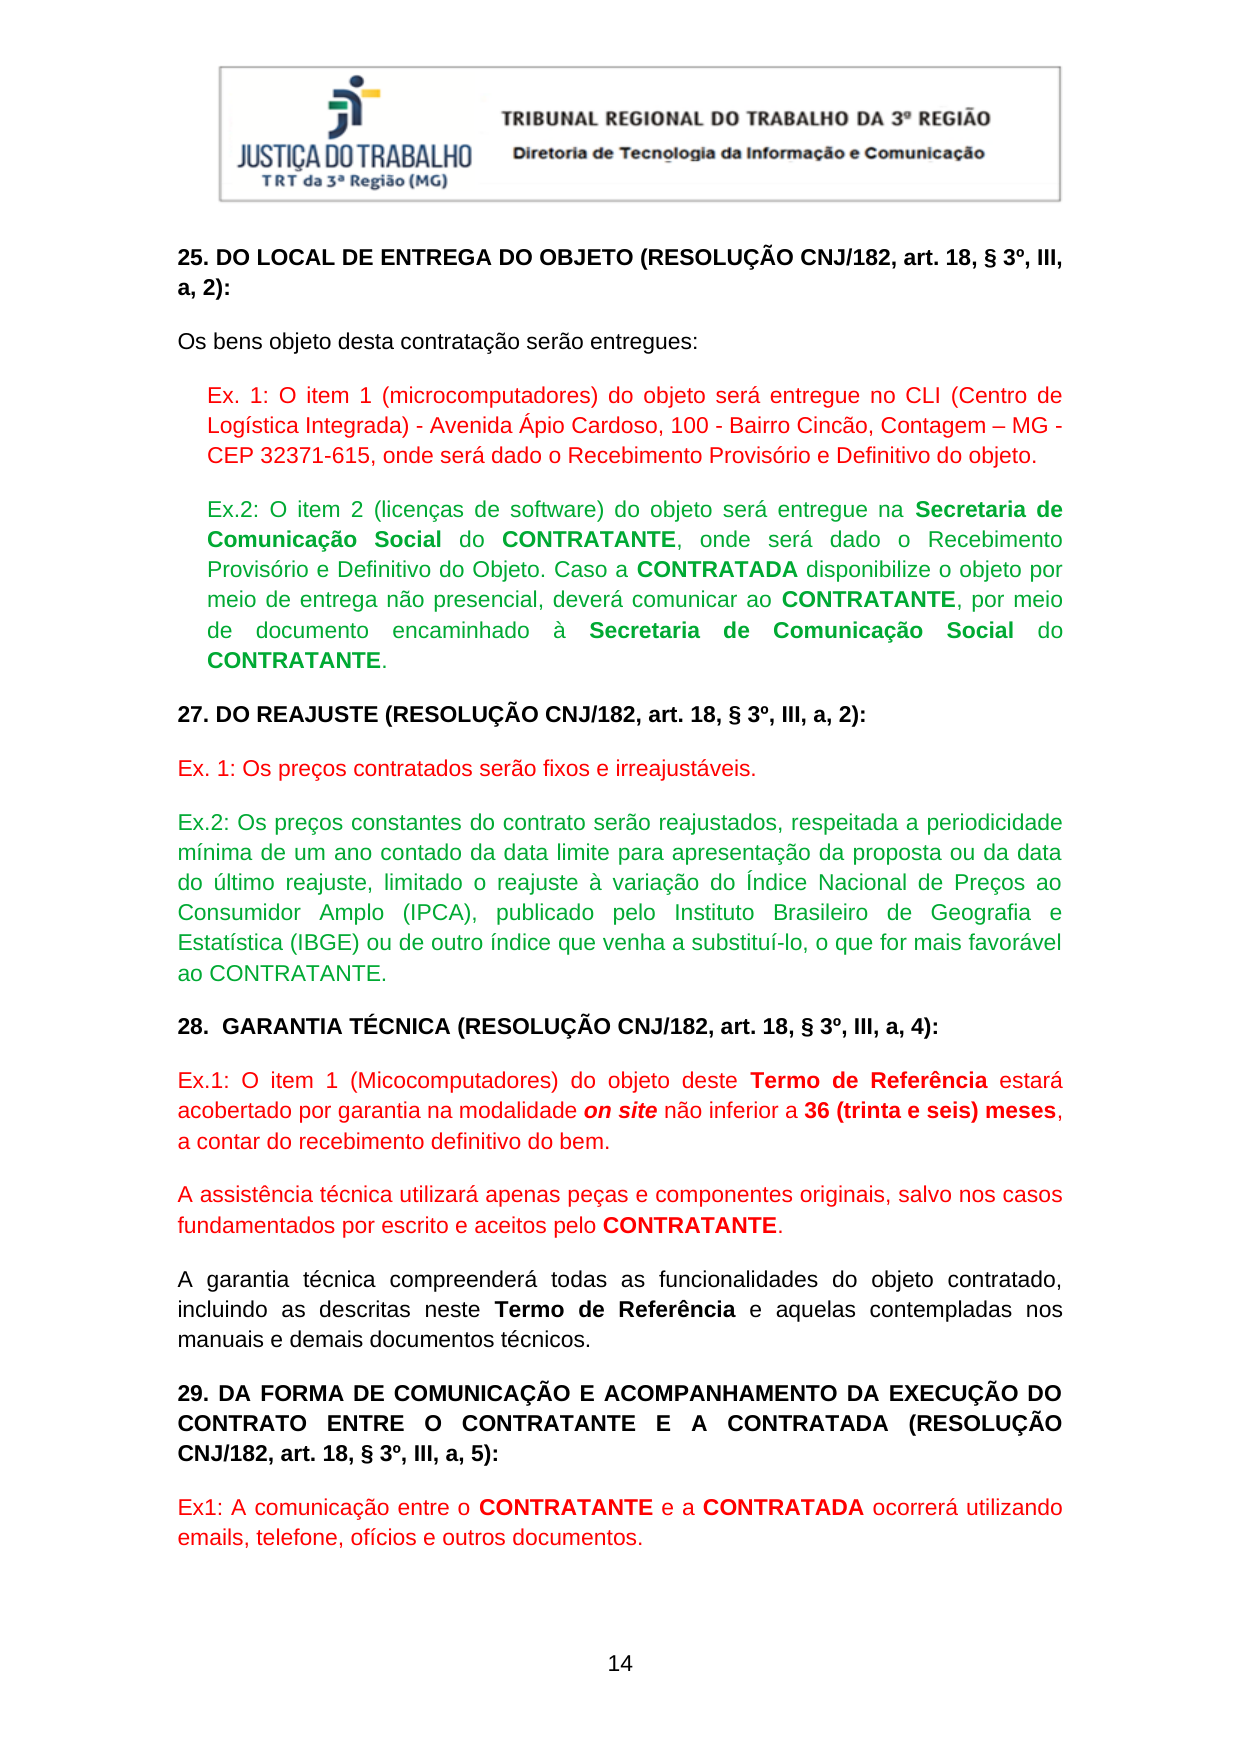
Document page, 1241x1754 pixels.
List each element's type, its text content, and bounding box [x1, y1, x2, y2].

picture [216, 65, 1064, 206]
subtitle Os bens objeto desta contratação serão entregues: [177, 328, 1063, 354]
subtitle Ex.2: Os preços constantes do contrato serão reajustados, respeitada a periodicidade mínima de um ano contado da data limite para apresentação da proposta ou da data do último reajuste, limitado o reajuste à variação do Índice Nacional de Preços ao Consumidor Amplo (IPCA), publicado pelo Instituto Brasileiro de Geografia e Estatística (IBGE) ou de outro índice que venha a substituí-lo, o que for mais favorável ao CONTRATANTE. [177, 808, 1063, 986]
subtitle 29. DA FORMA DE COMUNICAÇÃO E ACOMPANHAMENTO DA EXECUÇÃO DO CONTRATO ENTRE O CONTRATANTE E A CONTRATADA (RESOLUÇÃO CNJ/182, art. 18, § 3º, III, a, 5): [177, 1380, 1063, 1467]
subtitle Ex1: A comunicação entre o CONTRATANTE e a CONTRATADA ocorrerá utilizando emails, telefone, ofícios e outros documentos. [177, 1494, 1063, 1551]
subtitle Ex. 1: O item 1 (microcomputadores) do objeto será entregue no CLI (Centro de Logística Integrada) - Avenida Ápio Cardoso, 100 - Bairro Cincão, Contagem – MG - CEP 32371-615, onde será dado o Recebimento Provisório e Definitivo do objeto. [207, 382, 1063, 468]
subtitle Ex.2: O item 2 (licenças de software) do objeto será entregue na Secretaria de Comunicação Social do CONTRATANTE, onde será dado o Recebimento Provisório e Definitivo do Objeto. Caso a CONTRATADA disponibilize o objeto por meio de entrega não presencial, deverá comunicar ao CONTRATANTE, por meio de documento encaminhado à Secretaria de Comunicação Social do CONTRATANTE. [207, 496, 1063, 673]
subtitle A assistência técnica utilizará apenas peças e componentes originais, salvo nos casos fundamentados por escrito e aceitos pelo CONTRATANTE. [177, 1181, 1063, 1238]
subtitle 25. DO LOCAL DE ENTREGA DO OBJETO (RESOLUÇÃO CNJ/182, art. 18, § 3º, III, a, 2): [177, 244, 1063, 300]
subtitle A garantia técnica compreenderá todas as funcionalidades do objeto contratado, incluindo as descritas neste Termo de Referência e aquelas contempladas nos manuais e demais documentos técnicos. [177, 1266, 1063, 1352]
subtitle Ex. 1: Os preços contratados serão fixos e irreajustáveis. [177, 754, 1063, 781]
subtitle 28. GARANTIA TÉCNICA (RESOLUÇÃO CNJ/182, art. 18, § 3º, III, a, 4): [177, 1013, 1063, 1040]
subtitle 27. DO REAJUSTE (RESOLUÇÃO CNJ/182, art. 18, § 3º, III, a, 2): [177, 701, 1063, 727]
subtitle Ex.1: O item 1 (Micocomputadores) do objeto deste Termo de Referência estará acobertado por garantia na modalidade on site não inferior a 36 (trinta e seis) meses, a contar do recebimento definitivo do bem. [177, 1067, 1063, 1154]
